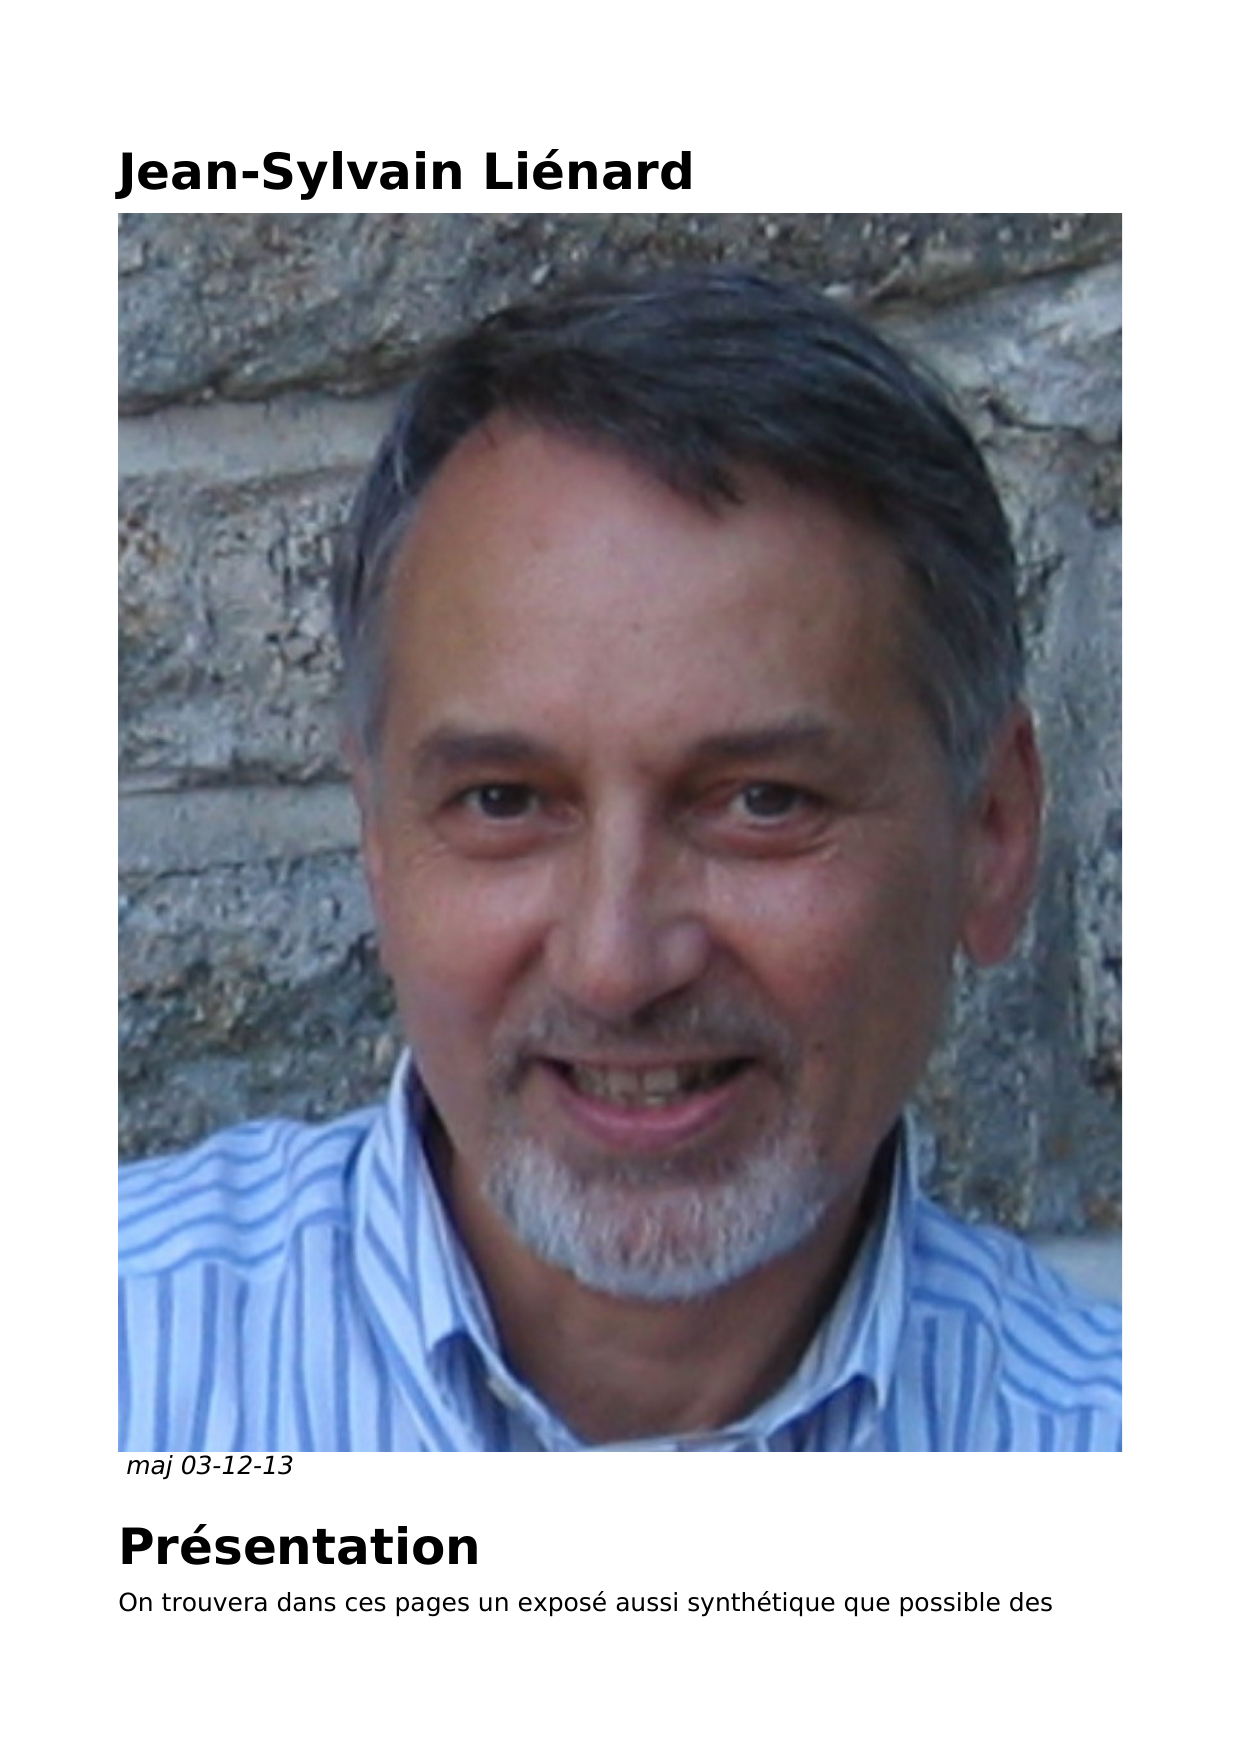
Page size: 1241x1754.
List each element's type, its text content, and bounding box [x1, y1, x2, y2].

text On trouvera dans ces pages un exposé aussi synthétique que possible des [118, 1588, 1122, 1618]
subtitle Jean-Sylvain Liénard [118, 143, 1122, 201]
picture [118, 213, 1123, 1452]
text maj 03-12-13 [118, 1452, 1122, 1480]
subtitle Présentation [118, 1518, 1122, 1576]
